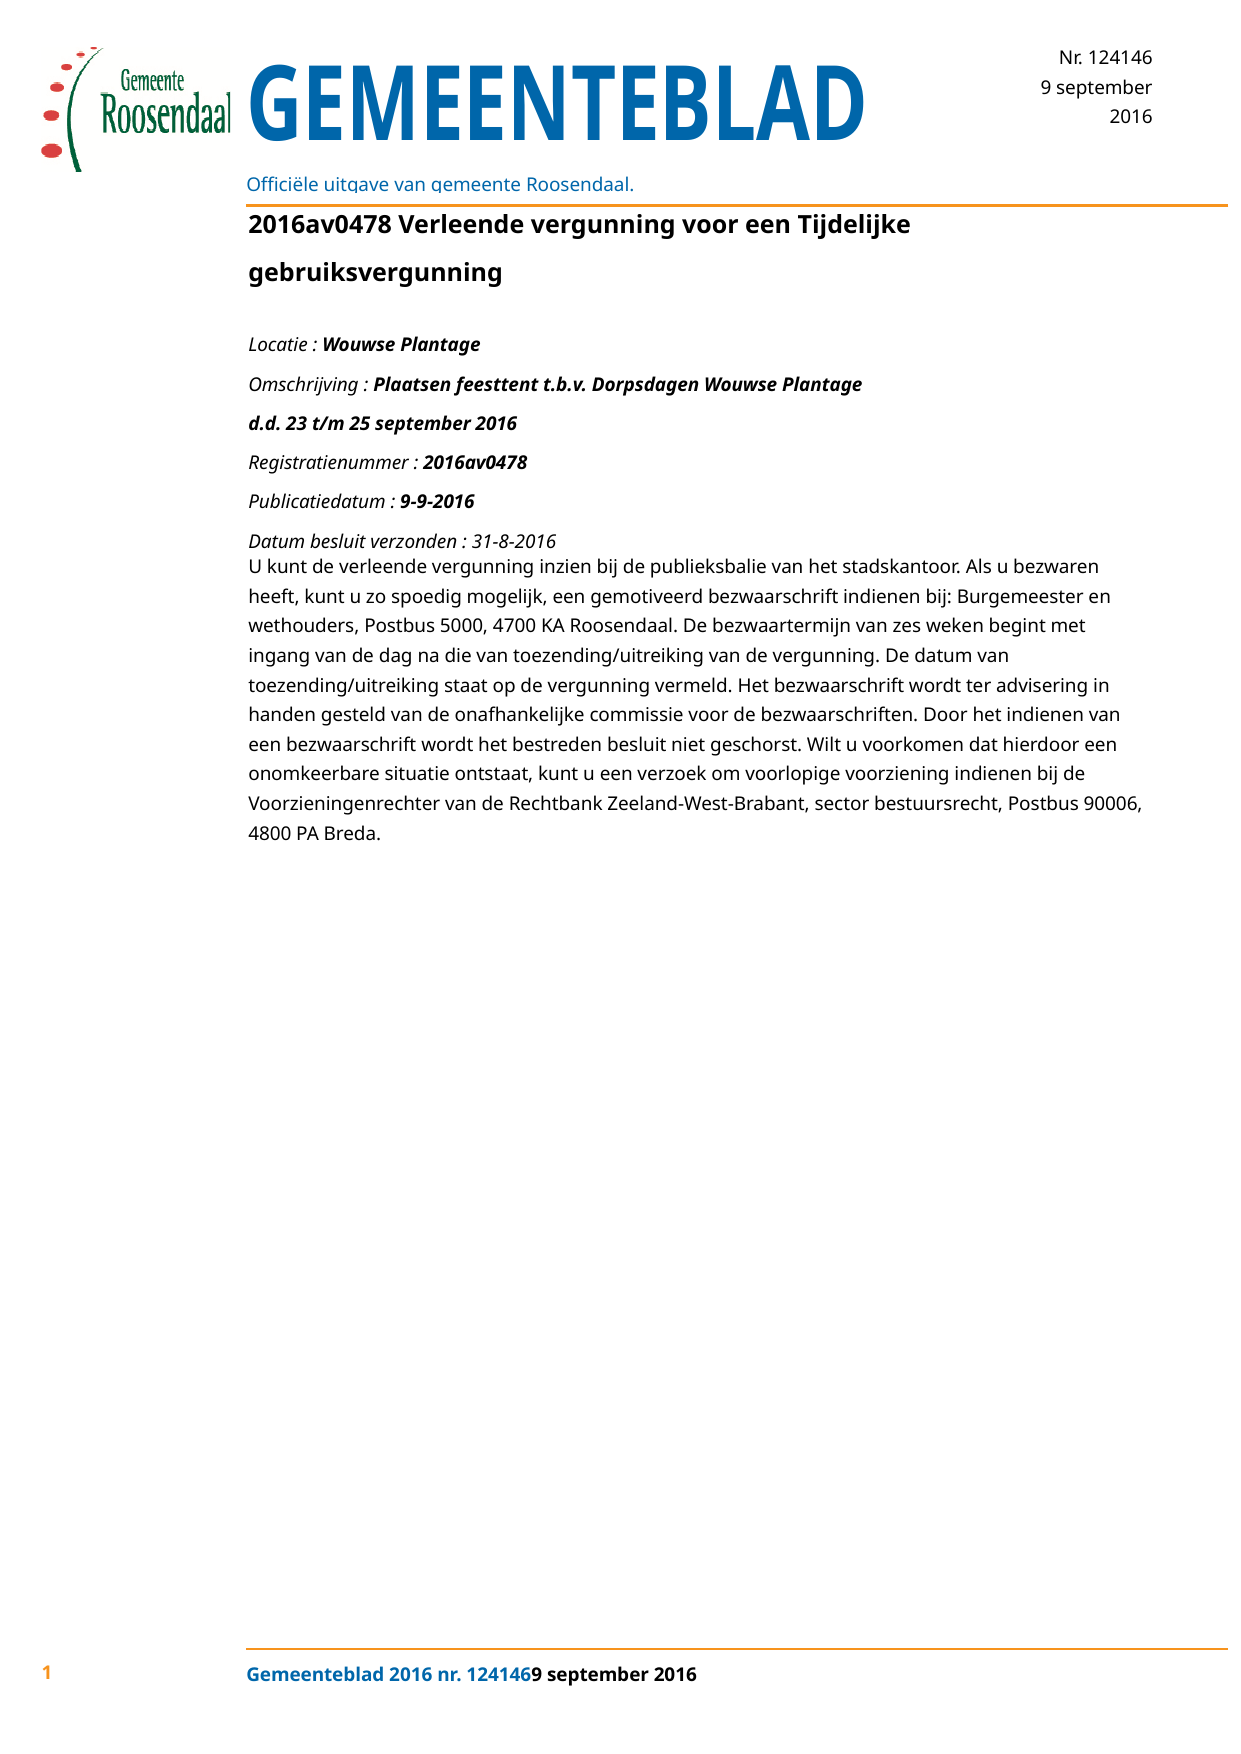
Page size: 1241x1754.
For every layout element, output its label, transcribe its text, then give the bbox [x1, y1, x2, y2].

text d.d. 23 t/m 25 september 2016 [248, 410, 1152, 436]
text Registratienummer : 2016av0478 [248, 449, 1152, 475]
text Omschrijving : Plaatsen feesttent t.b.v. Dorpsdagen Wouwse Plantage [248, 371, 1152, 396]
text 2016av0478 Verleende vergunning voor een Tijdelijke gebruiksvergunning [248, 207, 1152, 288]
text Publicatiedatum : 9-9-2016 [248, 488, 1152, 514]
picture [41, 47, 231, 172]
text Datum besluit verzonden : 31-8-2016 [248, 528, 1152, 553]
text U kunt de verleende vergunning inzien bij de publieksbalie van het stadskantoor. Als u bezwaren heeft, kunt u zo spoedig mogelijk, een gemotiveerd bezwaarschrift indienen bij: Burgemeester en wethouders, Postbus 5000, 4700 KA Roosendaal. De bezwaartermijn van zes weken begint met ingang van de dag na die van toezending/uitreiking van de vergunning. De datum van toezending/uitreiking staat op de vergunning vermeld. Het bezwaarschrift wordt ter advisering in handen gesteld van de onafhankelijke commissie voor de bezwaarschriften. Door het indienen van een bezwaarschrift wordt het bestreden besluit niet geschorst. Wilt u voorkomen dat hierdoor een onomkeerbare situatie ontstaat, kunt u een verzoek om voorlopige voorziening indienen bij de Voorzieningenrechter van de Rechtbank Zeeland-West-Brabant, sector bestuursrecht, Postbus 90006, 4800 PA Breda. [248, 553, 1152, 846]
text Locatie : Wouwse Plantage [248, 331, 1152, 357]
